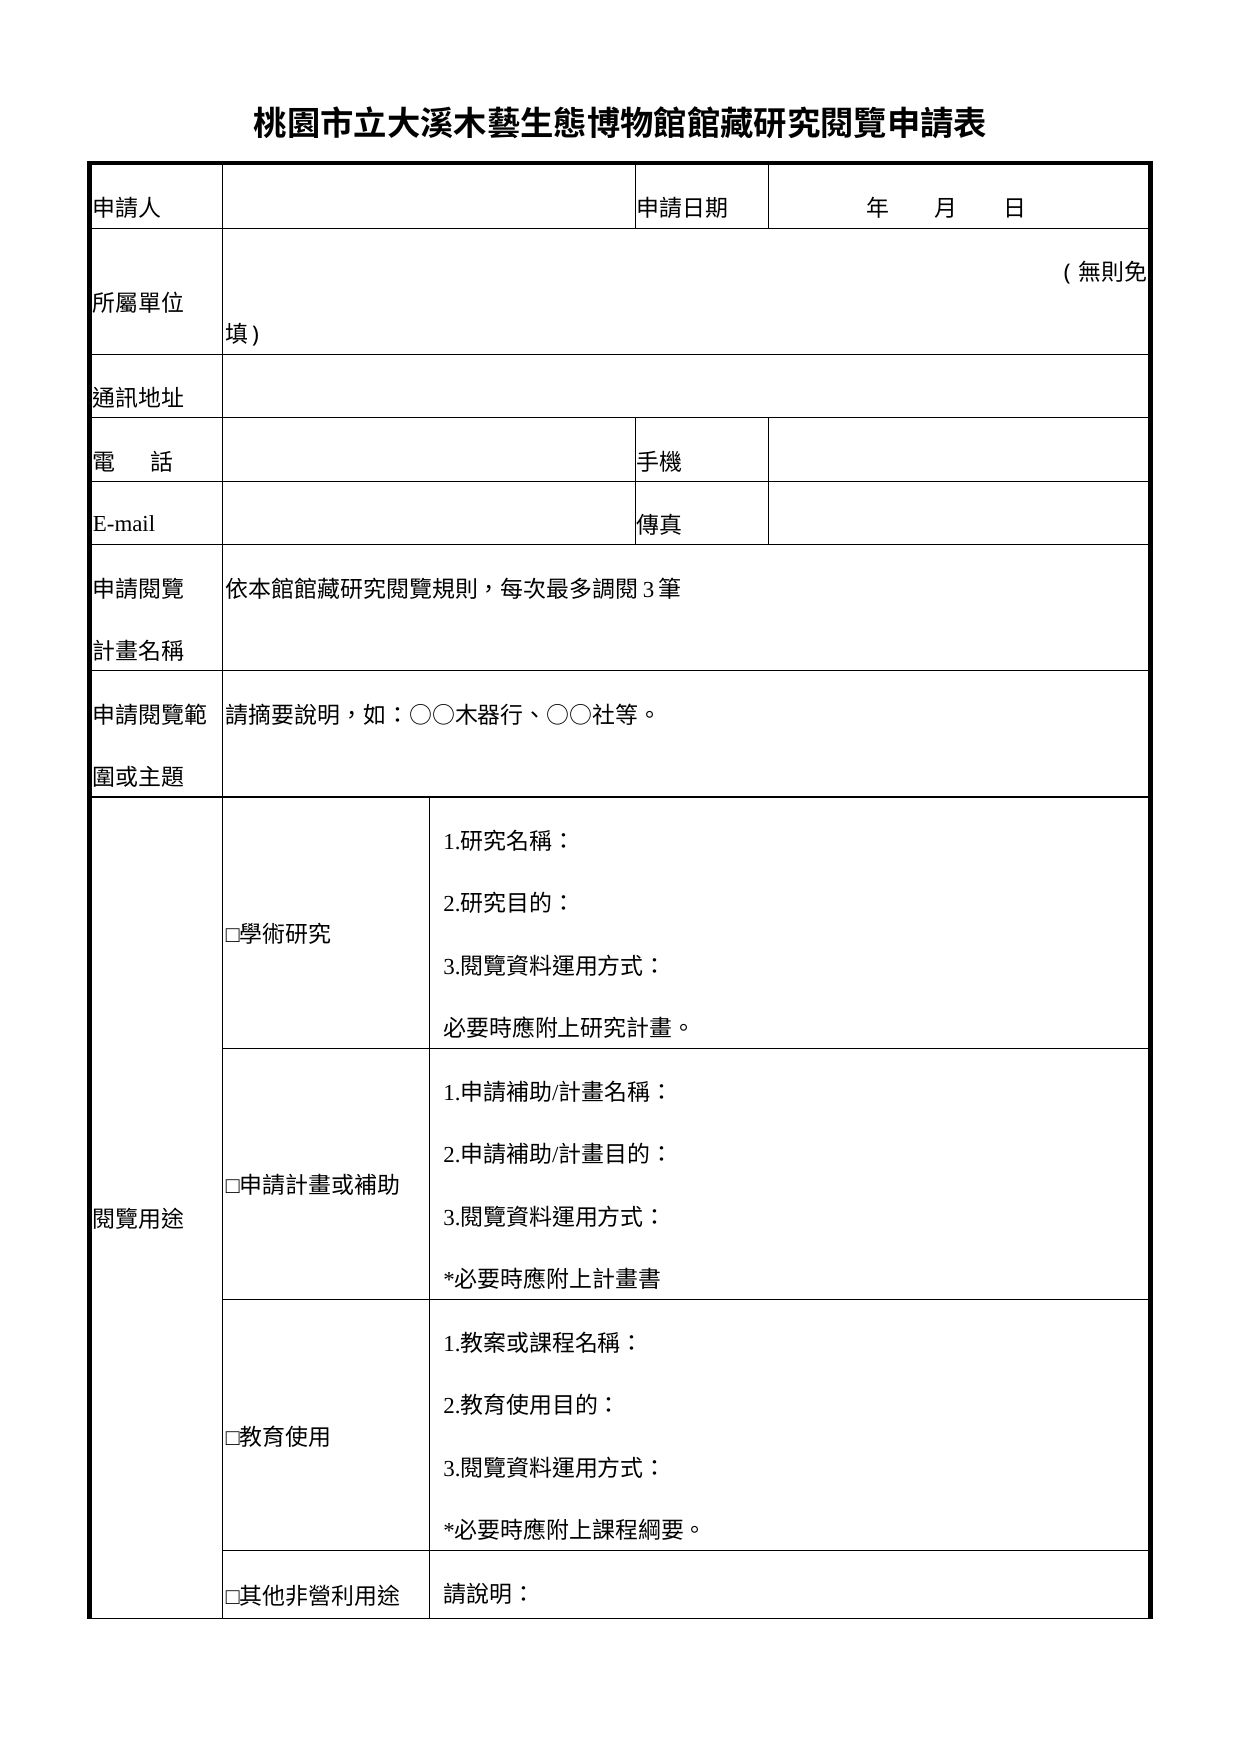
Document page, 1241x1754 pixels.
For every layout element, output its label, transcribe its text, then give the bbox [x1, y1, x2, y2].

table_cell 1.教案或課程名稱： 2.教育使用目的： 3.閱覽資料運用方式： *必要時應附上課程綱要。 [430, 1300, 1148, 1549]
table_cell [223, 355, 1148, 417]
table_cell □申請計畫或補助 [223, 1049, 429, 1298]
table_cell 手機 [636, 418, 768, 481]
table_cell 1.申請補助/計畫名稱： 2.申請補助/計畫目的： 3.閱覽資料運用方式： *必要時應附上計畫書 [430, 1049, 1148, 1298]
table_cell 申請閱覽範圍或主題 [92, 671, 222, 796]
table_cell 閱覽用途 [92, 798, 222, 1617]
table_cell 依本館館藏研究閱覽規則，每次最多調閱3筆 [223, 545, 1148, 670]
table_header 申請人 [92, 165, 222, 228]
table_cell (無則免填) [223, 229, 1148, 354]
table_cell □其他非營利用途 [223, 1551, 429, 1617]
table_cell 通訊地址 [92, 355, 222, 417]
table_cell [223, 482, 635, 544]
text 桃園市立大溪木藝生態博物館館藏研究閱覽申請表 [187, 79, 1053, 142]
table_cell 傳真 [636, 482, 768, 544]
table_cell □教育使用 [223, 1300, 429, 1549]
table_header 年 月 日 [769, 165, 1148, 228]
table_cell 所屬單位 [92, 229, 222, 354]
table_header [223, 165, 635, 228]
table_cell 請摘要說明，如：○○木器行、○○社等。 [223, 671, 1148, 796]
table_cell [223, 418, 635, 481]
table_cell [769, 482, 1148, 544]
table_cell 申請閱覽 計畫名稱 [92, 545, 222, 670]
table_cell [769, 418, 1148, 481]
table_cell E-mail [92, 482, 222, 544]
table_cell 電 話 [92, 418, 222, 481]
table_cell 請說明： [430, 1551, 1148, 1617]
table_cell □學術研究 [223, 798, 429, 1047]
table_header 申請日期 [636, 165, 768, 228]
table_cell 1.研究名稱： 2.研究目的： 3.閱覽資料運用方式： 必要時應附上研究計畫。 [430, 798, 1148, 1047]
